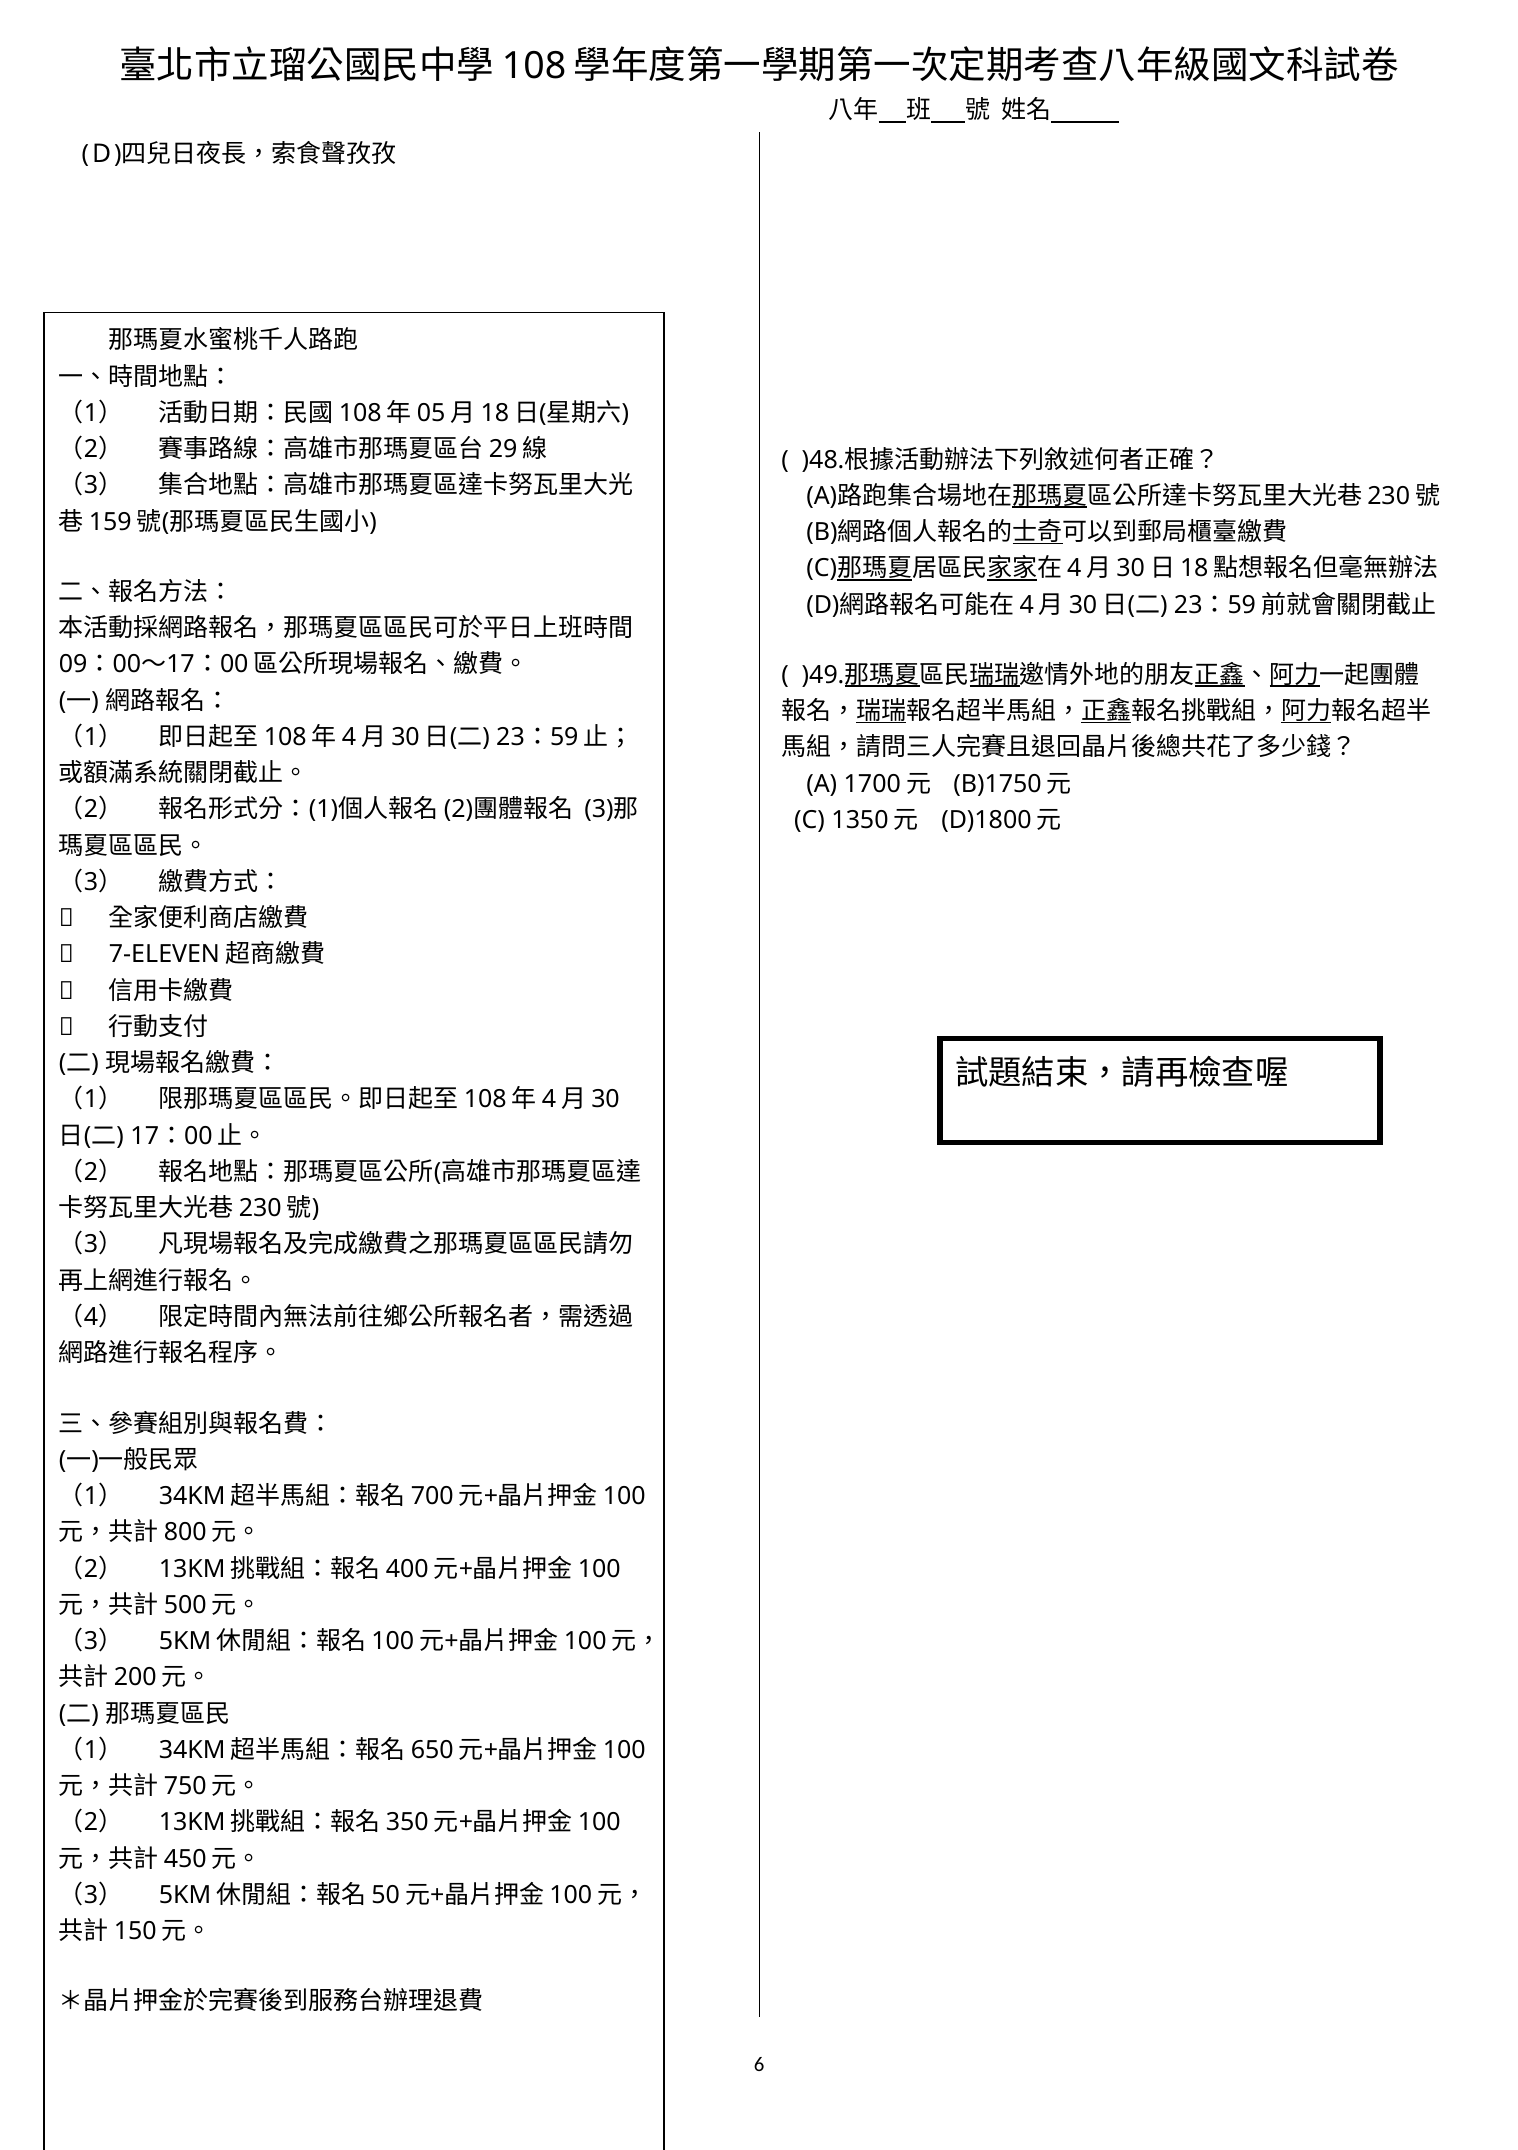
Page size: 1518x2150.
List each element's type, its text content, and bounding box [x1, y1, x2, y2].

text （2） 13KM挑戰組：報名350元+晶片押金100元，共計450元。 [59, 1802, 649, 1874]
text  全家便利商店繳費 [59, 898, 649, 934]
text （1） 即日起至108年4月30日(二) 23：59止；或額滿系統關閉截止。 [59, 716, 649, 789]
text 二、報名方法： [59, 571, 649, 608]
text （1） 34KM超半馬組：報名700元+晶片押金100元，共計800元。 [59, 1476, 649, 1548]
text 那瑪夏水蜜桃千人路跑 [59, 320, 649, 356]
text （1） 活動日期：民國108年05月18日(星期六) [59, 392, 649, 429]
text  行動支付 [59, 1006, 649, 1043]
text ( )49.那瑪夏區民瑞瑞邀情外地的朋友正鑫、阿力一起團體報名，瑞瑞報名超半馬組，正鑫報名挑戰組，阿力報名超半馬組，請問三人完賽且退回晶片後總共花了多少錢？ [781, 654, 1443, 763]
text （3） 凡現場報名及完成繳費之那瑪夏區區民請勿再上網進行報名。 [59, 1224, 649, 1296]
text ( )48.根據活動辦法下列敘述何者正確？ [781, 439, 1443, 475]
text (二) 現場報名繳費： [59, 1043, 649, 1079]
text （1） 34KM超半馬組：報名650元+晶片押金100元，共計750元。 [59, 1729, 649, 1802]
text 本活動採網路報名，那瑪夏區區民可於平日上班時間09：00〜17：00區公所現場報名、繳費。 [59, 608, 649, 680]
text （2） 賽事路線：高雄市那瑪夏區台29線 [59, 429, 649, 465]
text (Ｄ)四兒日夜長，索食聲孜孜 [75, 132, 737, 170]
text (A)路跑集合場地在那瑪夏區公所達卡努瓦里大光巷230號 [806, 475, 1443, 512]
text ＊晶片押金於完賽後到服務台辦理退費 [59, 1981, 649, 2017]
text 試題結束，請再檢查喔 [955, 1046, 1365, 1094]
text （2） 13KM挑戰組：報名400元+晶片押金100元，共計500元。 [59, 1548, 649, 1621]
text  信用卡繳費 [59, 970, 649, 1006]
text  7-ELEVEN超商繳費 [59, 934, 649, 970]
text （2） 報名地點：那瑪夏區公所(高雄市那瑪夏區達卡努瓦里大光巷230號) [59, 1151, 649, 1224]
text （4） 限定時間內無法前往鄉公所報名者，需透過網路進行報名程序。 [59, 1296, 649, 1369]
text （3） 5KM休閒組：報名50元+晶片押金100元，共計150元。 [59, 1874, 649, 1947]
text （1） 限那瑪夏區區民。即日起至108年4月30日(二) 17：00止。 [59, 1079, 649, 1151]
text （2） 報名形式分：(1)個人報名 (2)團體報名 (3)那瑪夏區區民。 [59, 789, 649, 861]
text (一)一般民眾 [59, 1439, 649, 1476]
text (一) 網路報名： [59, 680, 649, 716]
text 一、時間地點： [59, 356, 649, 392]
text （3） 集合地點：高雄市那瑪夏區達卡努瓦里大光巷159號(那瑪夏區民生國小) [59, 465, 649, 537]
text 三、參賽組別與報名費： [59, 1403, 649, 1439]
text (C)那瑪夏居區民家家在4月30日18點想報名但毫無辦法 [806, 548, 1443, 584]
text (A) 1700元 (B)1750元 [806, 763, 1443, 799]
text (D)網路報名可能在4月30日(二) 23：59前就會關閉截止 [806, 584, 1443, 620]
text (C) 1350元 (D)1800元 [781, 799, 1443, 837]
text （3） 5KM休閒組：報名100元+晶片押金100元，共計200元。 [59, 1621, 649, 1693]
text (B)網路個人報名的士奇可以到郵局櫃臺繳費 [806, 512, 1443, 548]
text （3） 繳費方式： [59, 861, 649, 898]
text (二) 那瑪夏區民 [59, 1693, 649, 1729]
